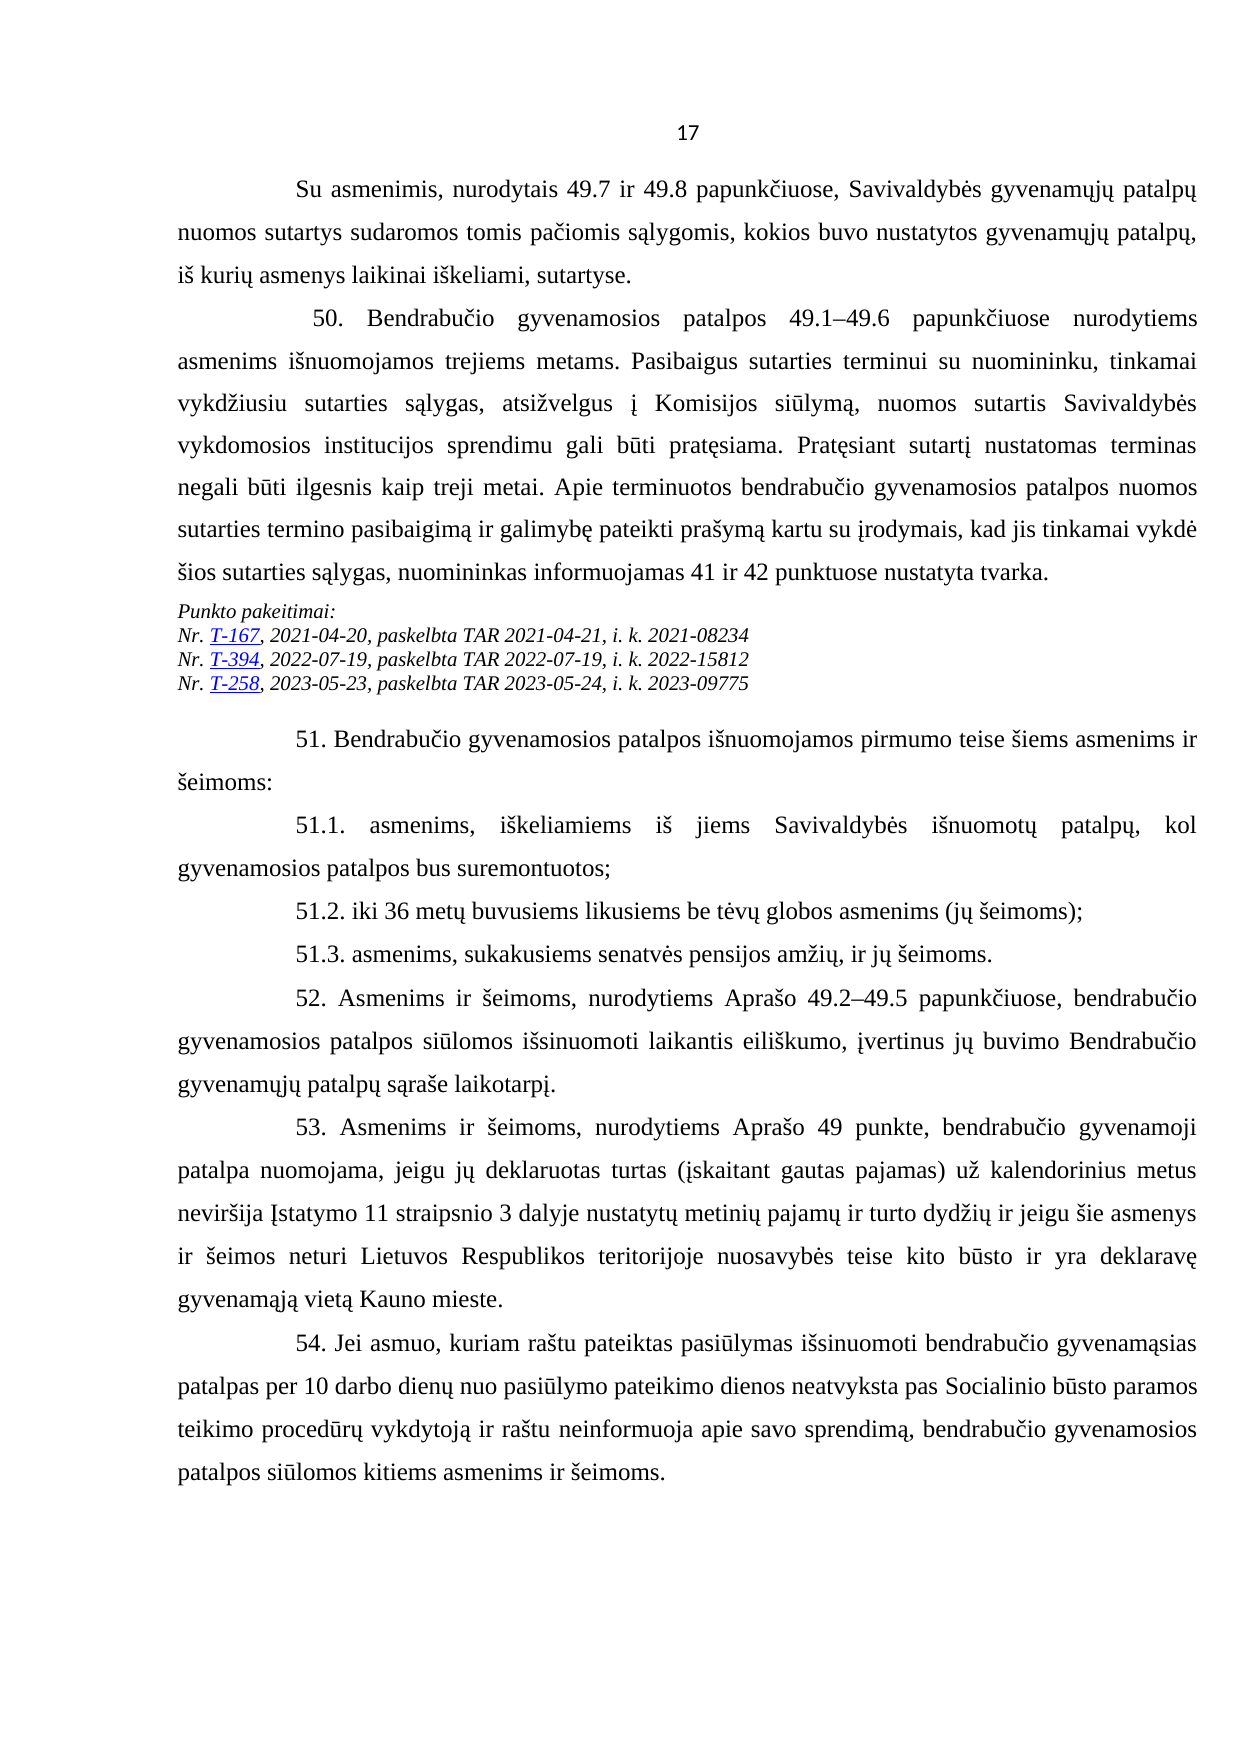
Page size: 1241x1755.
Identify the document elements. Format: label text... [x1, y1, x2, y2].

text 51. Bendrabučio gyvenamosios patalpos išnuomojamos pirmumo teise šiems asmenims ir šeimoms: [177, 724, 1198, 796]
text Nr. T-394, 2022-07-19, paskelbta TAR 2022-07-19, i. k. 2022-15812 [177, 647, 1198, 671]
text Nr. T-258, 2023-05-23, paskelbta TAR 2023-05-24, i. k. 2023-09775 [177, 671, 1198, 695]
text Su asmenimis, nurodytais 49.7 ir 49.8 papunkčiuose, Savivaldybės gyvenamųjų patalpų nuomos sutartys sudaromos tomis pačiomis sąlygomis, kokios buvo nustatytos gyvenamųjų patalpų, iš kurių asmenys laikinai iškeliami, sutartyse. [177, 174, 1198, 289]
text 51.2. iki 36 metų buvusiems likusiems be tėvų globos asmenims (jų šeimoms); [177, 896, 1198, 925]
text 52. Asmenims ir šeimoms, nurodytiems Aprašo 49.2–49.5 papunkčiuose, bendrabučio gyvenamosios patalpos siūlomos išsinuomoti laikantis eiliškumo, įvertinus jų buvimo Bendrabučio gyvenamųjų patalpų sąraše laikotarpį. [177, 983, 1198, 1098]
text 53. Asmenims ir šeimoms, nurodytiems Aprašo 49 punkte, bendrabučio gyvenamoji patalpa nuomojama, jeigu jų deklaruotas turtas (įskaitant gautas pajamas) už kalendorinius metus neviršija Įstatymo 11 straipsnio 3 dalyje nustatytų metinių pajamų ir turto dydžių ir jeigu šie asmenys ir šeimos neturi Lietuvos Respublikos teritorijoje nuosavybės teise kito būsto ir yra deklaravę gyvenamąją vietą Kauno mieste. [177, 1112, 1198, 1313]
text Punkto pakeitimai: [177, 599, 1198, 623]
text 51.1. asmenims, iškeliamiems iš jiems Savivaldybės išnuomotų patalpų, kol gyvenamosios patalpos bus suremontuotos; [177, 810, 1198, 882]
text 54. Jei asmuo, kuriam raštu pateiktas pasiūlymas išsinuomoti bendrabučio gyvenamąsias patalpas per 10 darbo dienų nuo pasiūlymo pateikimo dienos neatvyksta pas Socialinio būsto paramos teikimo procedūrų vykdytoją ir raštu neinformuoja apie savo sprendimą, bendrabučio gyvenamosios patalpos siūlomos kitiems asmenims ir šeimoms. [177, 1328, 1198, 1486]
text 51.3. asmenims, sukakusiems senatvės pensijos amžių, ir jų šeimoms. [177, 939, 1198, 968]
text Nr. T-167, 2021-04-20, paskelbta TAR 2021-04-21, i. k. 2021-08234 [177, 623, 1198, 647]
text 50. Bendrabučio gyvenamosios patalpos 49.1–49.6 papunkčiuose nurodytiems asmenims išnuomojamos trejiems metams. Pasibaigus sutarties terminui su nuomininku, tinkamai vykdžiusiu sutarties sąlygas, atsižvelgus į Komisijos siūlymą, nuomos sutartis Savivaldybės vykdomosios institucijos sprendimu gali būti pratęsiama. Pratęsiant sutartį nustatomas terminas negali būti ilgesnis kaip treji metai. Apie terminuotos bendrabučio gyvenamosios patalpos nuomos sutarties termino pasibaigimą ir galimybę pateikti prašymą kartu su įrodymais, kad jis tinkamai vykdė šios sutarties sąlygas, nuomininkas informuojamas 41 ir 42 punktuose nustatyta tvarka. [177, 303, 1198, 585]
